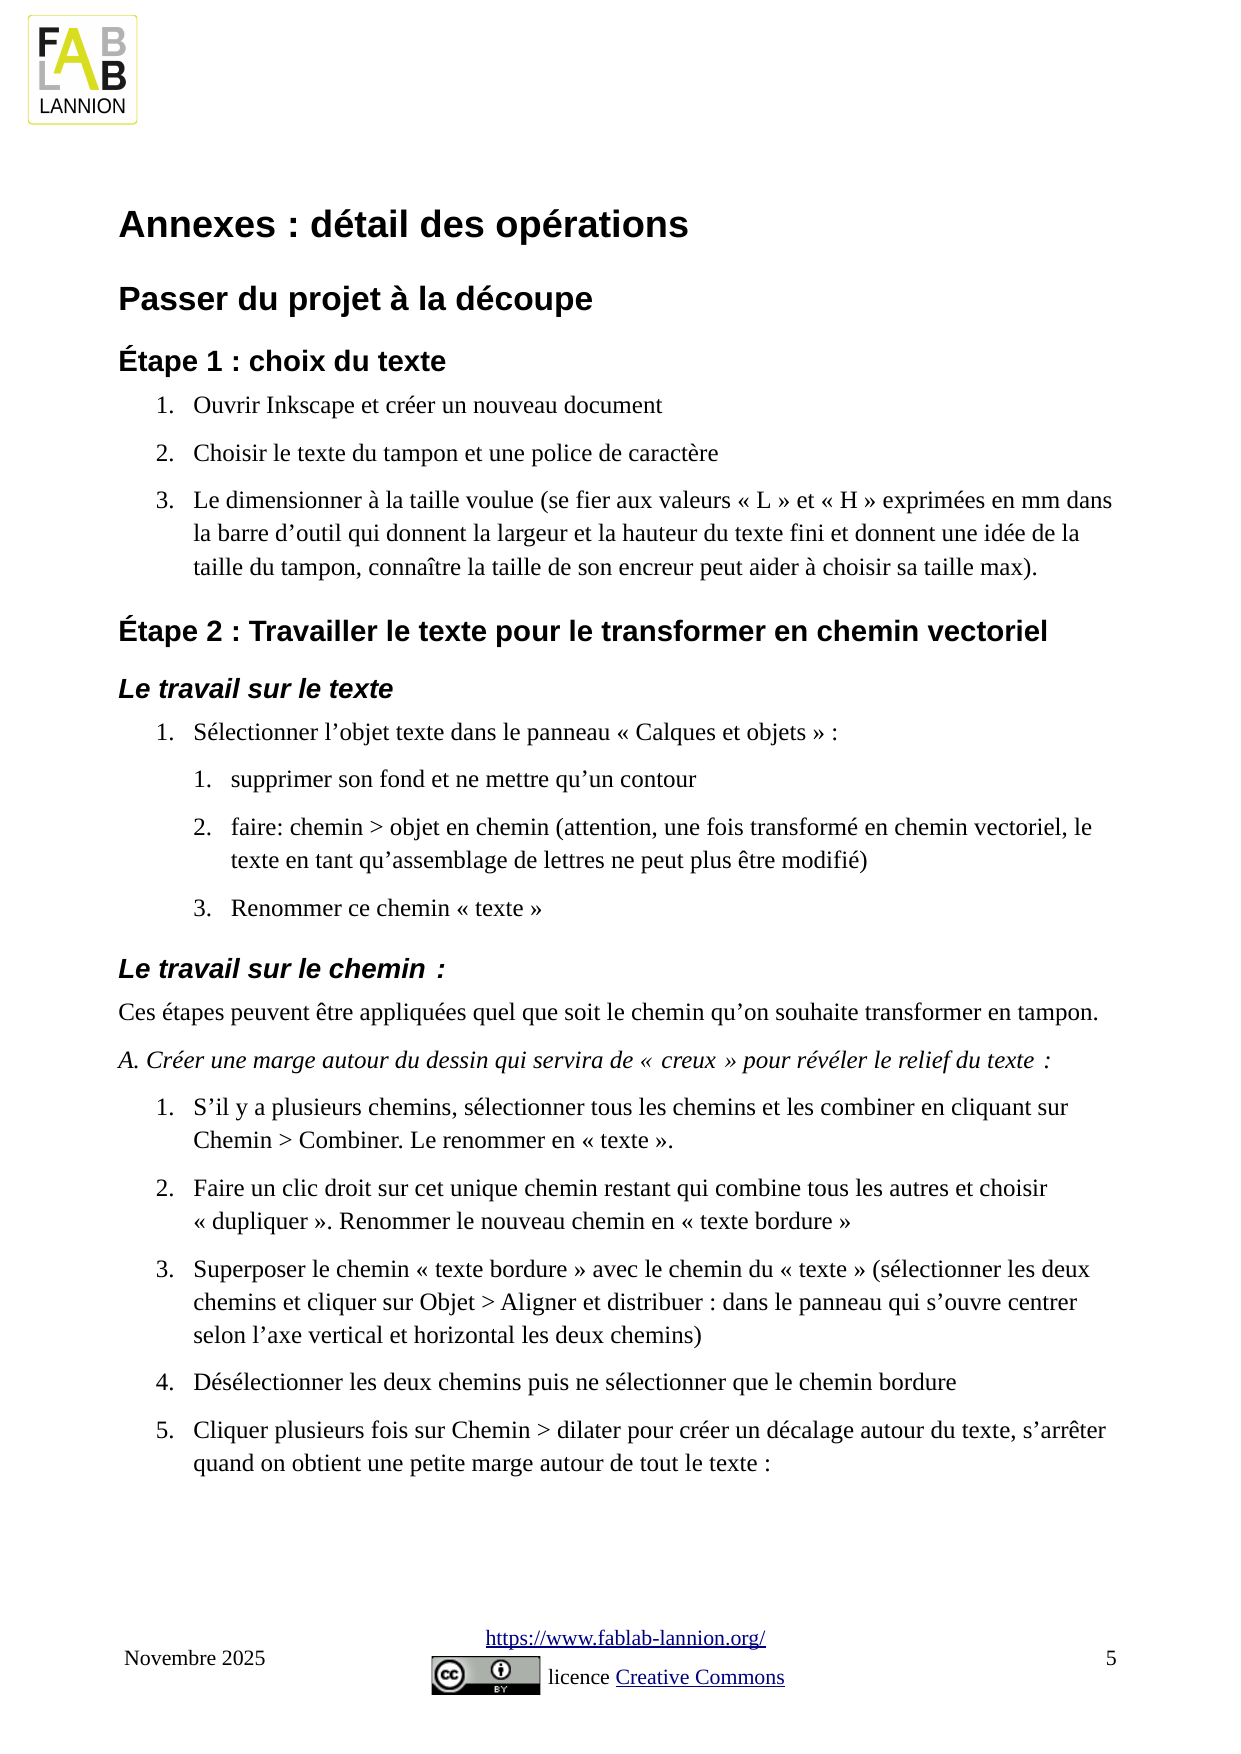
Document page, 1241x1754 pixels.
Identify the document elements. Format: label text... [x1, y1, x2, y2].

text A. Créer une marge autour du dessin qui servira de « creux » pour révéler le relief du texte : [118, 1045, 1122, 1073]
subtitle Passer du projet à la découpe [118, 278, 1122, 317]
list supprimer son fond et ne mettre qu’un contour [193, 764, 1122, 793]
subtitle Étape 1 : choix du texte [118, 344, 1122, 378]
list Désélectionner les deux chemins puis ne sélectionner que le chemin bordure [156, 1367, 1122, 1396]
subtitle Le travail sur le texte [118, 672, 1122, 704]
list Cliquer plusieurs fois sur Chemin > dilater pour créer un décalage autour du texte, s’arrêter quand on obtient une petite marge autour de tout le texte : [156, 1415, 1122, 1477]
subtitle Annexes : détail des opérations [118, 201, 1122, 245]
text Ces étapes peuvent être appliquées quel que soit le chemin qu’on souhaite transformer en tampon. [118, 997, 1122, 1026]
list Superposer le chemin « texte bordure » avec le chemin du « texte » (sélectionner les deux chemins et cliquer sur Objet > Aligner et distribuer : dans le panneau qui s’ouvre centrer selon l’axe vertical et horizontal les deux chemins) [156, 1254, 1122, 1348]
list faire: chemin > objet en chemin (attention, une fois transformé en chemin vectoriel, le texte en tant qu’assemblage de lettres ne peut plus être modifié) [193, 812, 1122, 874]
subtitle Le travail sur le chemin : [118, 953, 1122, 985]
list Renommer ce chemin « texte » [193, 893, 1122, 921]
list Choisir le texte du tampon et une police de caractère [156, 438, 1122, 467]
picture [431, 1656, 541, 1695]
list S’il y a plusieurs chemins, sélectionner tous les chemins et les combiner en cliquant sur Chemin > Combiner. Le renommer en « texte ». [156, 1092, 1122, 1154]
list Sélectionner l’objet texte dans le panneau « Calques et objets » : [156, 717, 1122, 746]
list Le dimensionner à la taille voulue (se fier aux valeurs « L » et « H » exprimées en mm dans la barre d’outil qui donnent la largeur et la hauteur du texte fini et donnent une idée de la taille du tampon, connaître la taille de son encreur peut aider à choisir sa taille max). [156, 486, 1122, 580]
list Faire un clic droit sur cet unique chemin restant qui combine tous les autres et choisir « dupliquer ». Renommer le nouveau chemin en « texte bordure » [156, 1173, 1122, 1235]
subtitle Étape 2 : Travailler le texte pour le transformer en chemin vectoriel [118, 614, 1122, 647]
picture [27, 15, 138, 125]
list Ouvrir Inkscape et créer un nouveau document [156, 390, 1122, 419]
